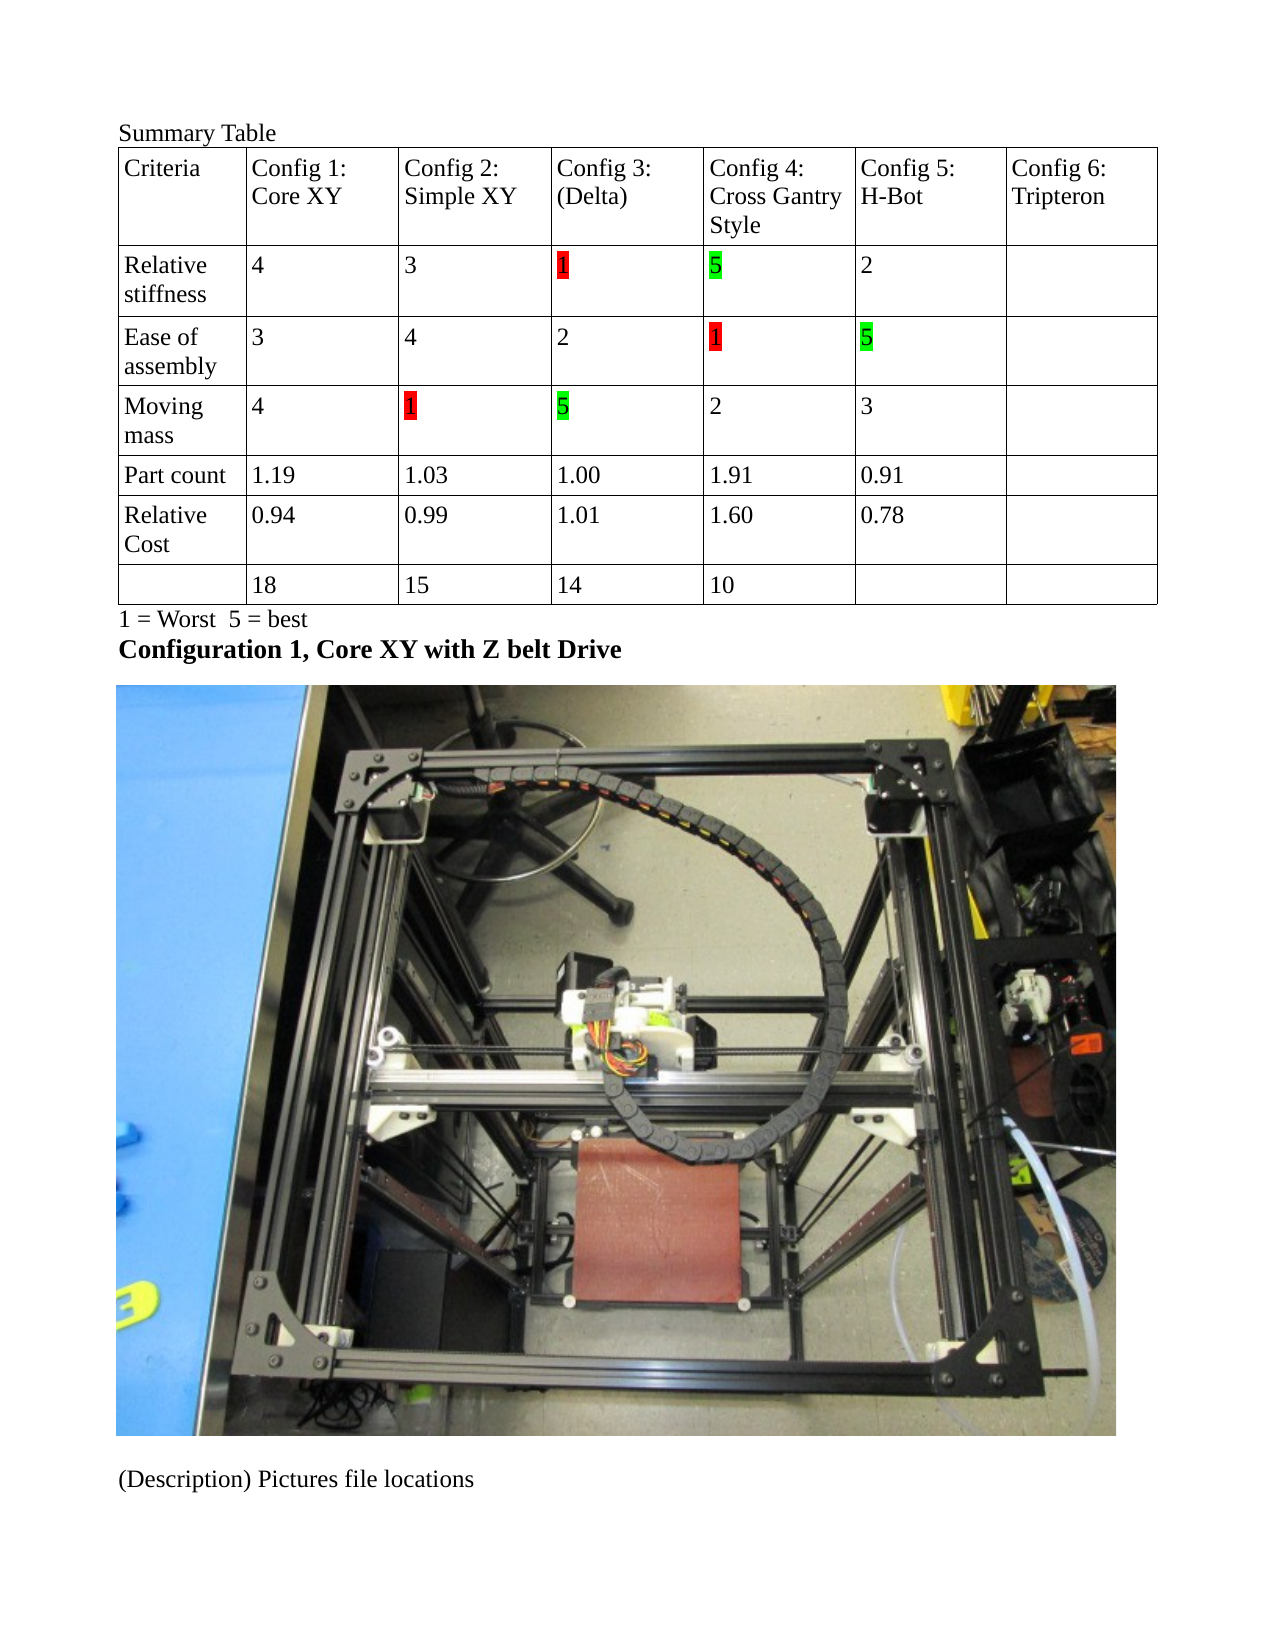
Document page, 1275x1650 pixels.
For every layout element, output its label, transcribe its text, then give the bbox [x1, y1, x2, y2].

table_cell [856, 565, 1006, 604]
table_cell 1.00 [552, 456, 703, 495]
table_cell [1007, 496, 1157, 564]
text (Description) Pictures file locations [118, 1464, 1157, 1493]
table_cell [1007, 386, 1157, 454]
table_cell 5 [704, 246, 855, 316]
table_cell [1007, 565, 1157, 604]
table_header Config 4: Cross Gantry Style [704, 148, 855, 245]
table_cell 1.03 [399, 456, 551, 495]
table_cell 1.60 [704, 496, 855, 564]
table_cell 3 [399, 246, 551, 316]
table_header Criteria [119, 148, 246, 245]
table_cell 1 [704, 317, 855, 385]
table_header Config 5: H-Bot [856, 148, 1006, 245]
table_cell 3 [856, 386, 1006, 454]
table_cell 14 [552, 565, 703, 604]
table_cell [1007, 246, 1157, 316]
table_cell 3 [247, 317, 398, 385]
table_cell Relative stiffness [119, 246, 246, 316]
table_cell 5 [552, 386, 703, 454]
table_cell 2 [552, 317, 703, 385]
table_cell 1.91 [704, 456, 855, 495]
table_cell 4 [247, 246, 398, 316]
table_cell 0.94 [247, 496, 398, 564]
table_cell Part count [119, 456, 246, 495]
table_cell 4 [399, 317, 551, 385]
table_cell 4 [247, 386, 398, 454]
table_cell 5 [856, 317, 1006, 385]
table_header Config 3: (Delta) [552, 148, 703, 245]
text Summary Table [118, 118, 1157, 147]
table_cell 1 [399, 386, 551, 454]
table_cell 10 [704, 565, 855, 604]
table_cell 1.01 [552, 496, 703, 564]
table_cell 1.19 [247, 456, 398, 495]
picture [116, 685, 1117, 1436]
table_cell 15 [399, 565, 551, 604]
table_cell Ease of assembly [119, 317, 246, 385]
table_cell 0.91 [856, 456, 1006, 495]
table_cell 2 [856, 246, 1006, 316]
text Configuration 1, Core XY with Z belt Drive [118, 633, 1157, 664]
table_header Config 1: Core XY [247, 148, 398, 245]
table_cell 18 [247, 565, 398, 604]
table_cell 0.78 [856, 496, 1006, 564]
table_cell [1007, 317, 1157, 385]
table_cell [119, 565, 246, 604]
text 1 = Worst 5 = best [118, 605, 1157, 633]
table_cell Relative Cost [119, 496, 246, 564]
table_header Config 2: Simple XY [399, 148, 551, 245]
table_cell 2 [704, 386, 855, 454]
table_cell 0.99 [399, 496, 551, 564]
table_header Config 6: Tripteron [1007, 148, 1157, 245]
table_cell Moving mass [119, 386, 246, 454]
table_cell [1007, 456, 1157, 495]
table_cell 1 [552, 246, 703, 316]
